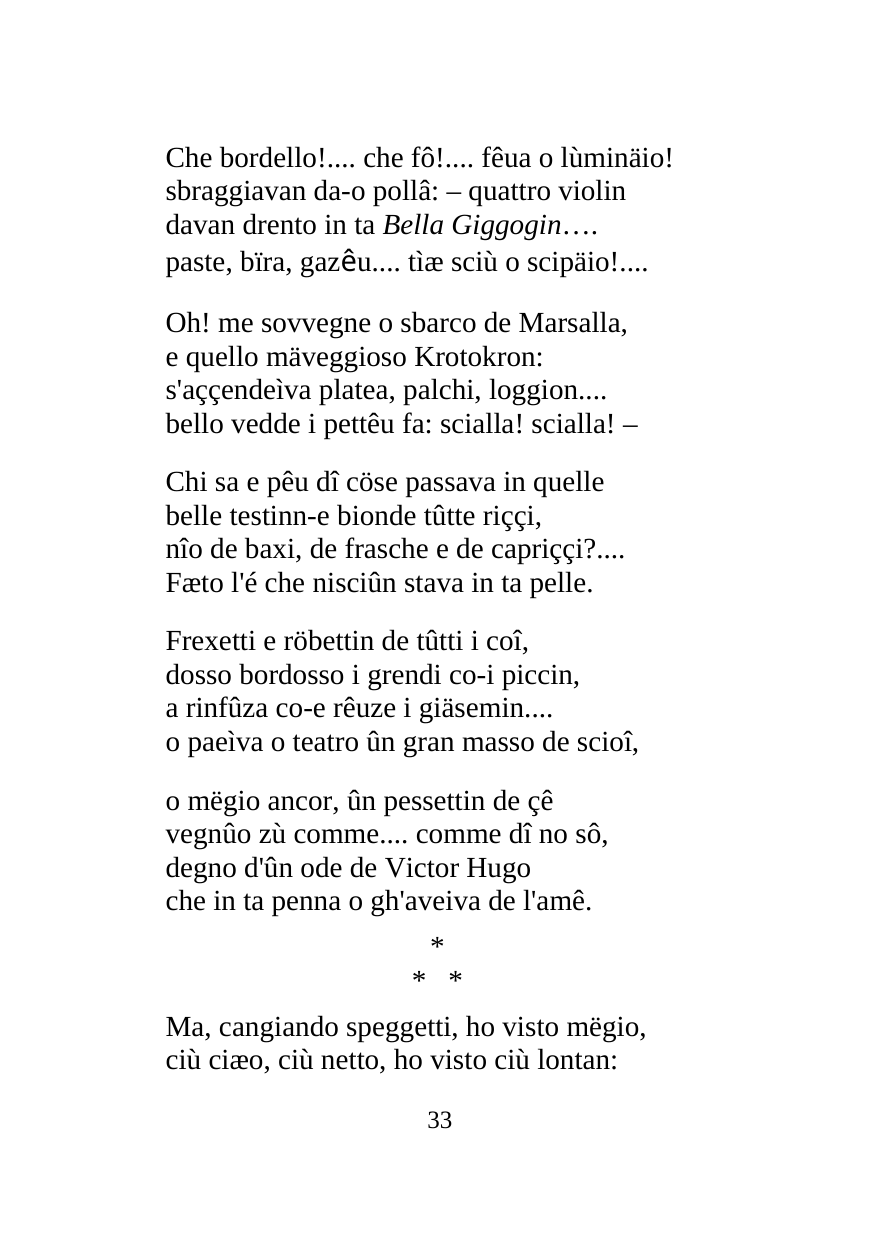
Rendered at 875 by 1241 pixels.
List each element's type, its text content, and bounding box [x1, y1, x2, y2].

text o mëgio ancor, ûn pessettin de çê vegnûo zù comme.... comme dî no sô, degno d'ûn ode de Victor Hugo che in ta penna o gh'aveiva de l'amê. [165, 783, 768, 917]
text Ma, cangiando speggetti, ho visto mëgio, ciù ciæo, ciù netto, ho visto ciù lontan: [165, 1009, 768, 1076]
text Chi sa e pêu dî cöse passava in quelle belle testinn-e bionde tûtte riççi, nîo de baxi, de frasche e de capriççi?.... Fæto l'é che nisciûn stava in ta pelle. [165, 464, 768, 598]
text Oh! me sovvegne o sbarco de Marsalla, e quello mäveggioso Krotokron: s'aççendeìva platea, palchi, loggion.... bello vedde i pettêu fa: scialla! scialla! – [165, 305, 768, 439]
text Frexetti e röbettin de tûtti i coî, dosso bordosso i grendi co-i piccin, a rinfûza co-e rêuze i giäsemin.... o paeìva o teatro ûn gran masso de scioî, [165, 623, 768, 758]
text * [106, 929, 768, 963]
text Che bordello!.... che fô!.... fêua o lùminäio! sbraggiavan da-o pollâ: – quattro violin davan drento in ta Bella Giggogin…. paste, bïra, gazêu.... tìæ sciù o scipäio!.... [165, 140, 768, 280]
text * * [106, 963, 768, 996]
